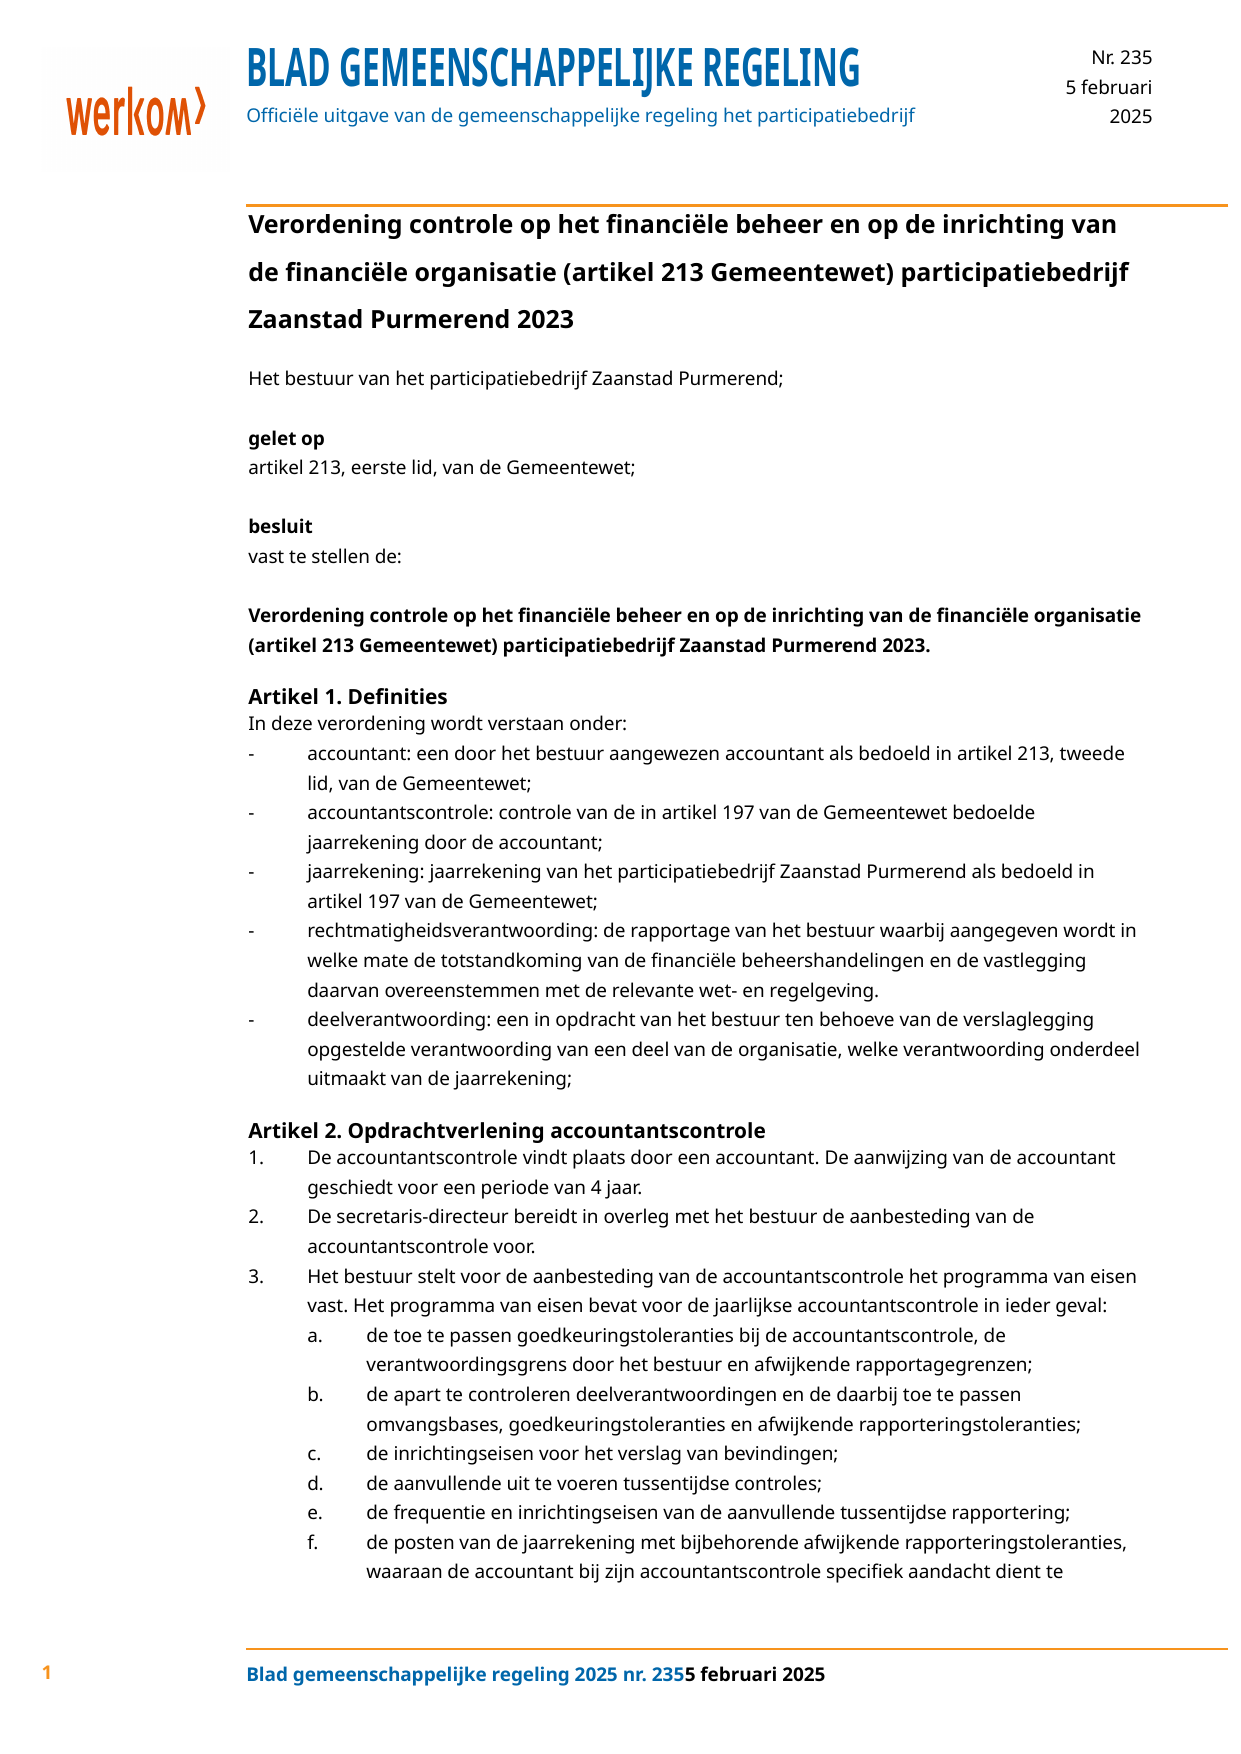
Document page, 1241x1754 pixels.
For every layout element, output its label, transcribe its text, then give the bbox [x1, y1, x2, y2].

text besluit [248, 513, 1152, 539]
list accountant: een door het bestuur aangewezen accountant als bedoeld in artikel 213, tweede lid, van de Gemeentewet; [248, 740, 1152, 796]
text Verordening controle op het financiële beheer en op de inrichting van de financiële organisatie (artikel 213 Gemeentewet) participatiebedrijf Zaanstad Purmerend 2023. [248, 602, 1152, 657]
list De accountantscontrole vindt plaats door een accountant. De aanwijzing van de accountant geschiedt voor een periode van 4 jaar. [248, 1144, 1152, 1200]
text Het bestuur van het participatiebedrijf Zaanstad Purmerend; [248, 366, 1152, 391]
text gelet op [248, 425, 1152, 450]
list jaarrekening: jaarrekening van het participatiebedrijf Zaanstad Purmerend als bedoeld in artikel 197 van de Gemeentewet; [248, 858, 1152, 914]
text Verordening controle op het financiële beheer en op de inrichting van de financiële organisatie (artikel 213 Gemeentewet) participatiebedrijf Zaanstad Purmerend 2023 [248, 207, 1152, 336]
text In deze verordening wordt verstaan onder: [248, 711, 1152, 736]
list accountantscontrole: controle van de in artikel 197 van de Gemeentewet bedoelde jaarrekening door de accountant; [248, 799, 1152, 855]
list deelverantwoording: een in opdracht van het bestuur ten behoeve van de verslaglegging opgestelde verantwoording van een deel van de organisatie, welke verantwoording onderdeel uitmaakt van de jaarrekening; [248, 1006, 1152, 1091]
text vast te stellen de: [248, 543, 1152, 569]
text Artikel 2. Opdrachtverlening accountantscontrole [248, 1116, 1152, 1144]
text Artikel 1. Definities [248, 682, 1152, 711]
list de aanvullende uit te voeren tussentijdse controles; [307, 1470, 1152, 1496]
list Het bestuur stelt voor de aanbesteding van de accountantscontrole het programma van eisen vast. Het programma van eisen bevat voor de jaarlijkse accountantscontrole in ieder geval: [248, 1263, 1152, 1318]
list de posten van de jaarrekening met bijbehorende afwijkende rapporteringstoleranties, waaraan de accountant bij zijn accountantscontrole specifiek aandacht dient te [307, 1529, 1152, 1584]
list De secretaris-directeur bereidt in overleg met het bestuur de aanbesteding van de accountantscontrole voor. [248, 1204, 1152, 1259]
list de inrichtingseisen voor het verslag van bevindingen; [307, 1440, 1152, 1466]
list rechtmatigheidsverantwoording: de rapportage van het bestuur waarbij aangegeven wordt in welke mate de totstandkoming van de financiële beheershandelingen en de vastlegging daarvan overeenstemmen met de relevante wet- en regelgeving. [248, 918, 1152, 1003]
picture [41, 47, 231, 172]
list de frequentie en inrichtingseisen van de aanvullende tussentijdse rapportering; [307, 1499, 1152, 1525]
text artikel 213, eerste lid, van de Gemeentewet; [248, 454, 1152, 480]
list de apart te controleren deelverantwoordingen en de daarbij toe te passen omvangsbases, goedkeuringstoleranties en afwijkende rapporteringstoleranties; [307, 1381, 1152, 1436]
list de toe te passen goedkeuringstoleranties bij de accountantscontrole, de verantwoordingsgrens door het bestuur en afwijkende rapportagegrenzen; [307, 1322, 1152, 1377]
